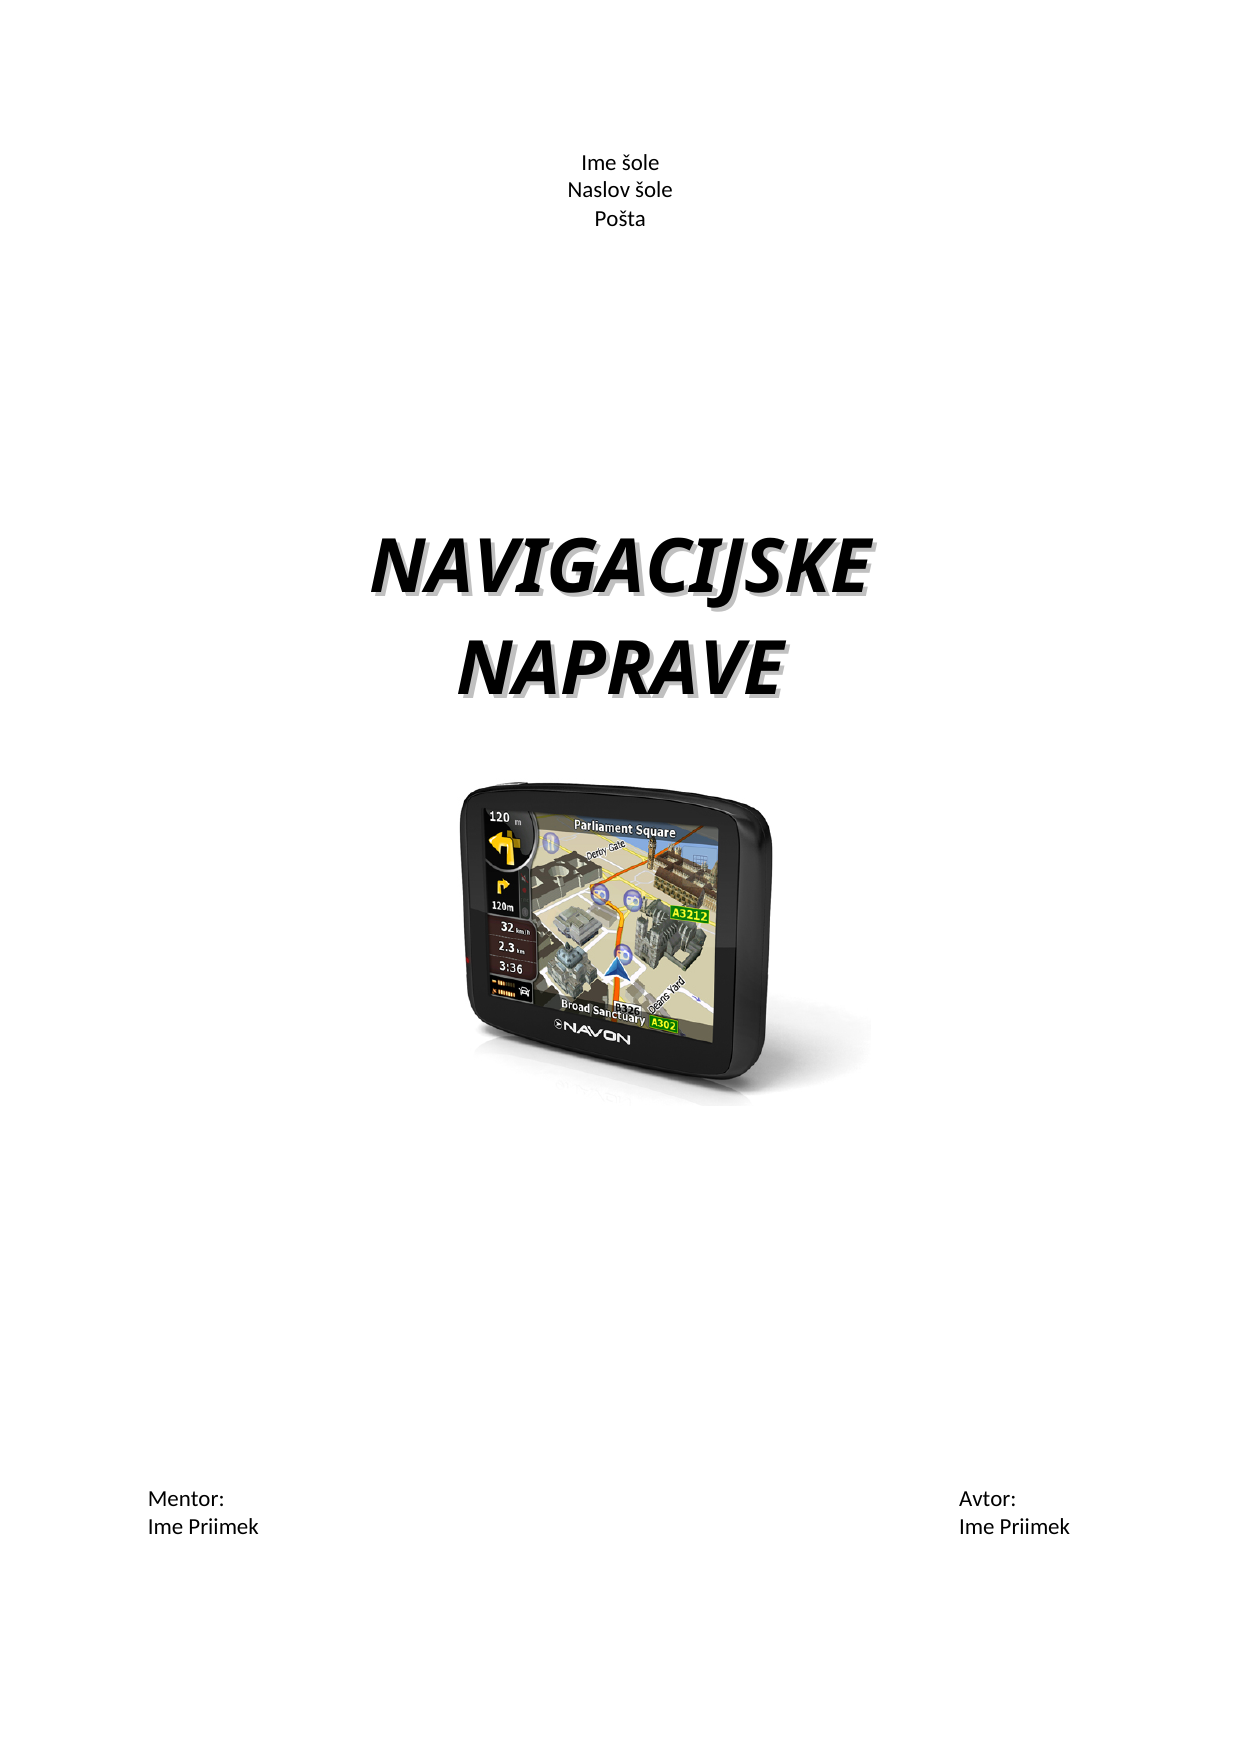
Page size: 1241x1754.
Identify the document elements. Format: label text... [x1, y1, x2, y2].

text Ime Priimek Ime Priimek [148, 1512, 1093, 1540]
text NAVIGACIJSKE [148, 512, 1093, 614]
text Naslov šole [148, 176, 1093, 204]
text Pošta [148, 204, 1093, 232]
text Ime šole [148, 148, 1093, 176]
text Mentor: Avtor: [148, 1484, 1093, 1512]
picture [369, 778, 871, 1106]
text NAPRAVE [148, 614, 1093, 716]
